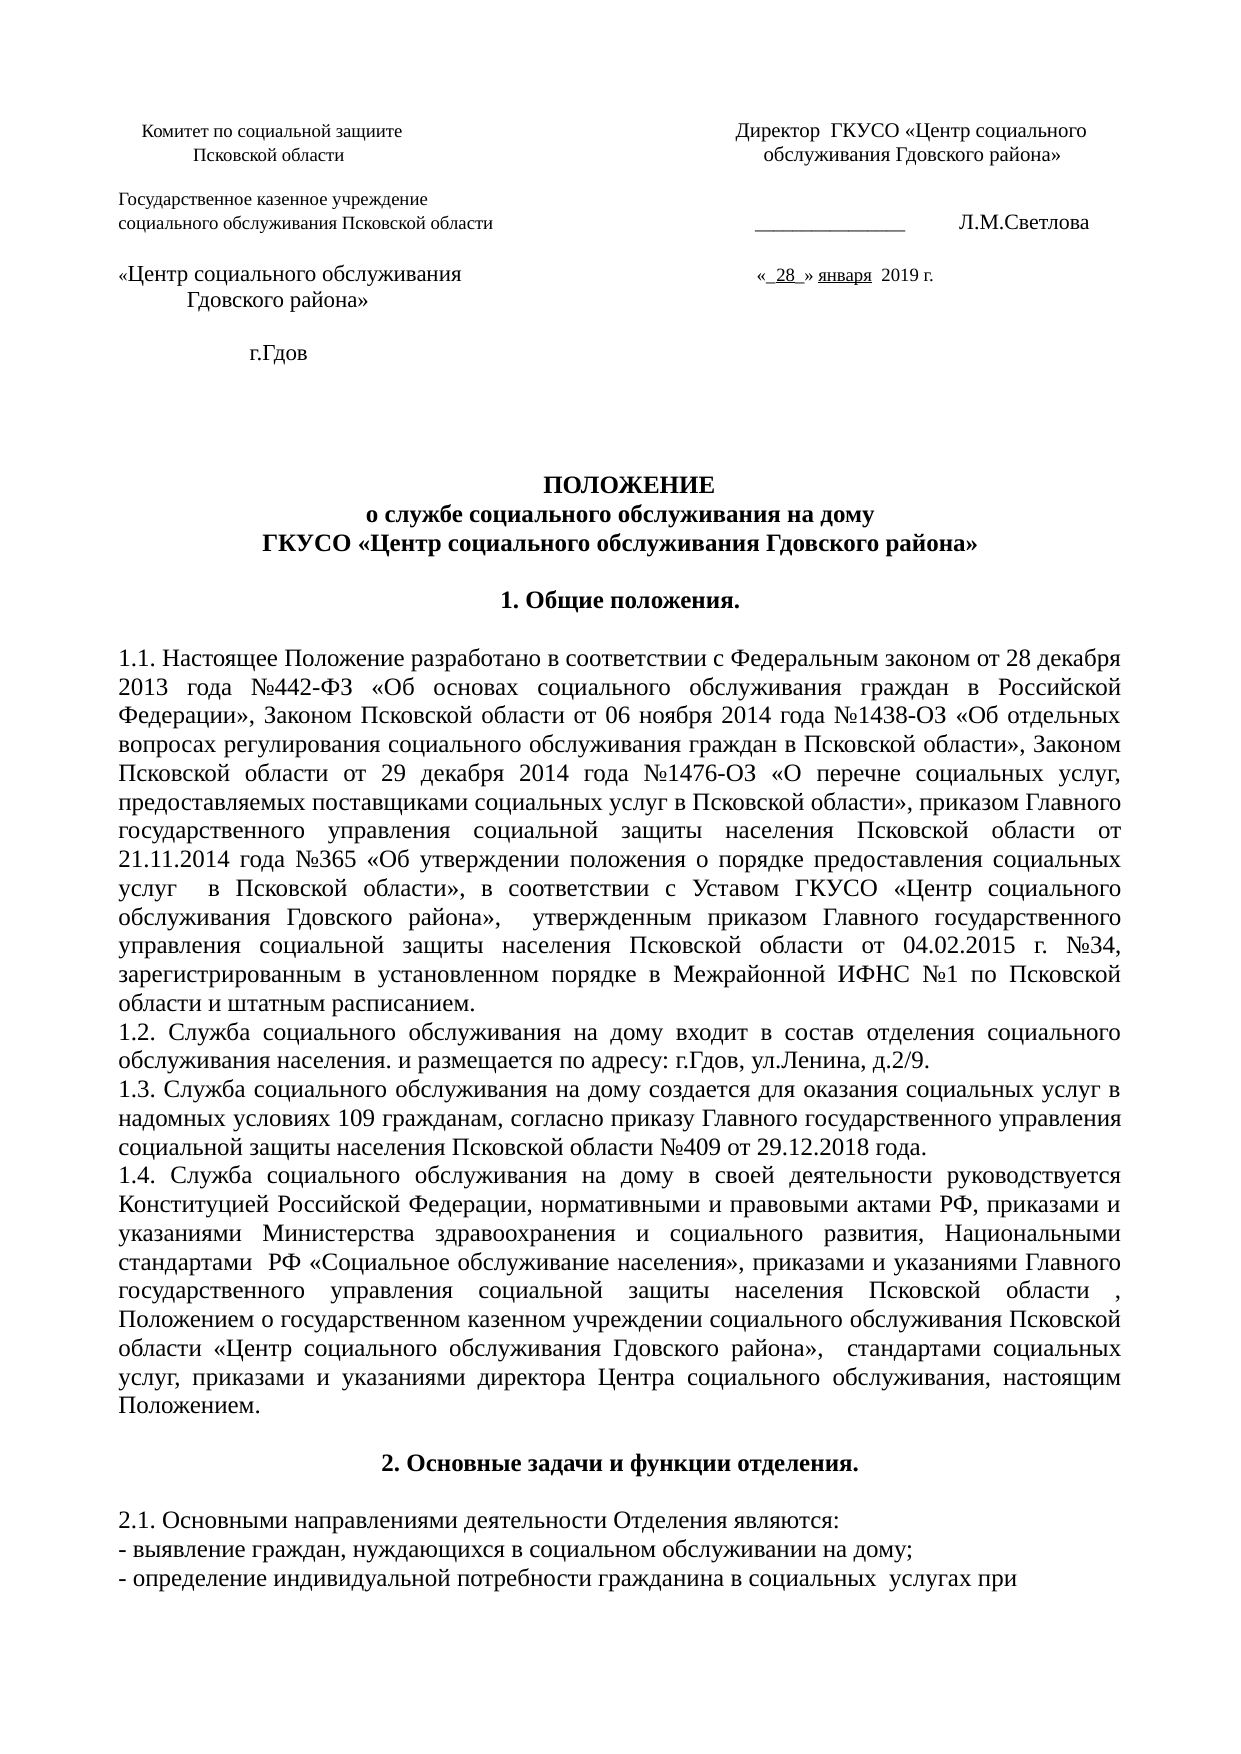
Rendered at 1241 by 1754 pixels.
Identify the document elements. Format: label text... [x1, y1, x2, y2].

text - определение индивидуальной потребности гражданина в социальных услугах при [118, 1563, 1122, 1592]
text социального обслуживания Псковской области ________________ Л.М.Светлова [118, 209, 1122, 234]
text ПОЛОЖЕНИЕ [118, 471, 1122, 499]
text ГКУСО «Центр социального обслуживания Гдовского района» [118, 528, 1122, 557]
text Псковской области обслуживания Гдовского района» [118, 142, 1122, 166]
text - выявление граждан, нуждающихся в социальном обслуживании на дому; [118, 1534, 1122, 1563]
text 2.1. Основными направлениями деятельности Отделения являются: [118, 1506, 1122, 1534]
text 2. Основные задачи и функции отделения. [118, 1448, 1122, 1477]
text «Центр социального обслуживания «_28_» января 2019 г. [118, 260, 1122, 286]
text о службе социального обслуживания на дому [118, 499, 1122, 528]
text Государственное казенное учреждение [118, 188, 1122, 209]
text Комитет по социальной защиите Директор ГКУСО «Центр социального [118, 118, 1122, 142]
text 1.2. Служба социального обслуживания на дому входит в состав отделения социального обслуживания населения. и размещается по адресу: г.Гдов, ул.Ленина, д.2/9. [118, 1017, 1122, 1074]
text 1. Общие положения. [118, 586, 1122, 614]
text 1.3. Служба социального обслуживания на дому создается для оказания социальных услуг в надомных условиях 109 гражданам, согласно приказу Главного государственного управления социальной защиты населения Псковской области №409 от 29.12.2018 года. [118, 1074, 1122, 1161]
text г.Гдов [118, 339, 1122, 365]
text 1.4. Служба социального обслуживания на дому в своей деятельности руководствуется Конституцией Российской Федерации, нормативными и правовыми актами РФ, приказами и указаниями Министерства здравоохранения и социального развития, Национальными стандартами РФ «Социальное обслуживание населения», приказами и указаниями Главного государственного управления социальной защиты населения Псковской области , Положением о государственном казенном учреждении социального обслуживания Псковской области «Центр социального обслуживания Гдовского района», стандартами социальных услуг, приказами и указаниями директора Центра социального обслуживания, настоящим Положением. [118, 1161, 1122, 1419]
text Гдовского района» [118, 286, 1122, 312]
text 1.1. Настоящее Положение разработано в соответствии с Федеральным законом от 28 декабря 2013 года №442-ФЗ «Об основах социального обслуживания граждан в Российской Федерации», Законом Псковской области от 06 ноября 2014 года №1438-ОЗ «Об отдельных вопросах регулирования социального обслуживания граждан в Псковской области», Законом Псковской области от 29 декабря 2014 года №1476-ОЗ «О перечне социальных услуг, предоставляемых поставщиками социальных услуг в Псковской области», приказом Главного государственного управления социальной защиты населения Псковской области от 21.11.2014 года №365 «Об утверждении положения о порядке предоставления социальных услуг в Псковской области», в соответствии с Уставом ГКУСО «Центр социального обслуживания Гдовского района», утвержденным приказом Главного государственного управления социальной защиты населения Псковской области от 04.02.2015 г. №34, зарегистрированным в установленном порядке в Межрайонной ИФНС №1 по Псковской области и штатным расписанием. [118, 643, 1122, 1017]
